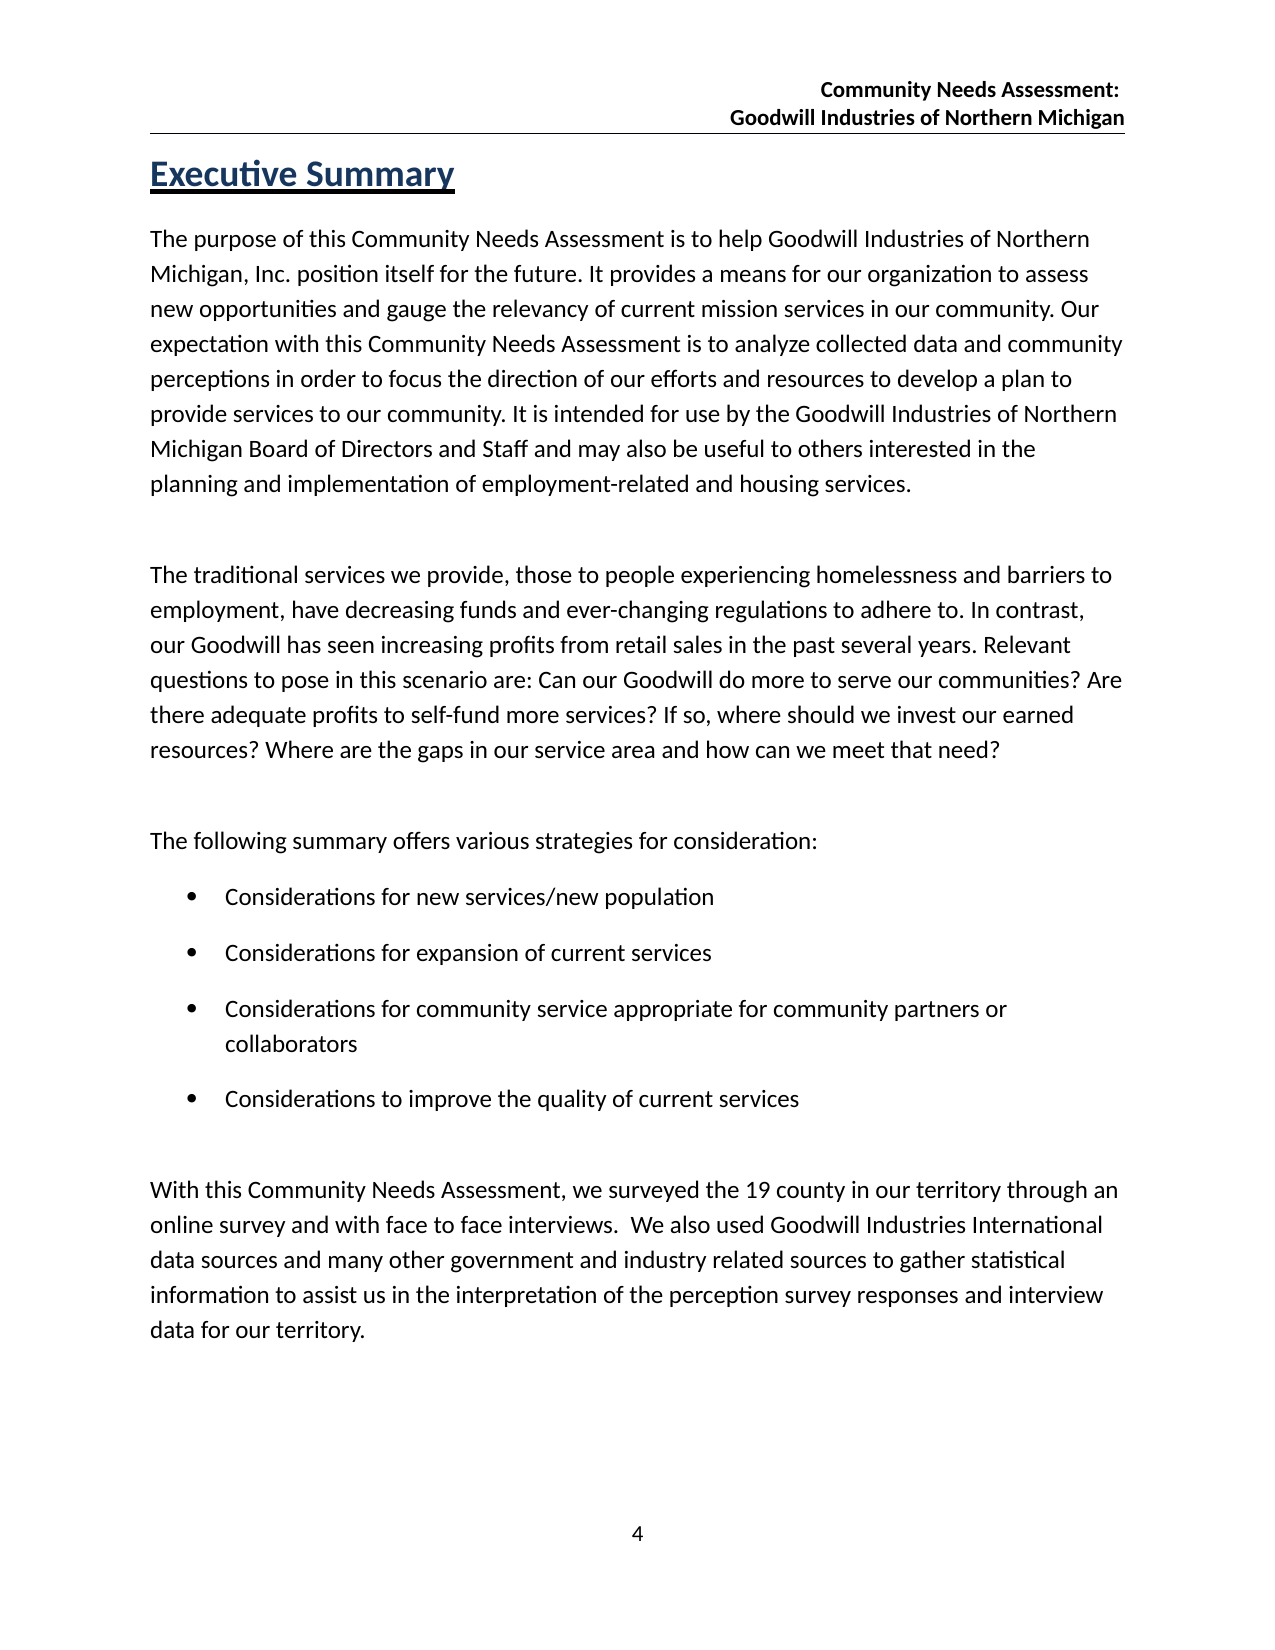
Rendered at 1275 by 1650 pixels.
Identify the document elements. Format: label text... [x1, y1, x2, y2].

text With this Community Needs Assessment, we surveyed the 19 county in our territory through an online survey and with face to face interviews. We also used Goodwill Industries International data sources and many other government and industry related sources to gather statistical information to assist us in the interpretation of the perception survey responses and interview data for our territory. [150, 1174, 1125, 1345]
list Considerations for expansion of current services [187, 937, 1125, 967]
text The traditional services we provide, those to people experiencing homelessness and barriers to employment, have decreasing funds and ever-changing regulations to adhere to. In contrast, our Goodwill has seen increasing profits from retail sales in the past several years. Relevant questions to pose in this scenario are: Can our Goodwill do more to serve our communities? Are there adequate profits to self-fund more services? If so, where should we invest our earned resources? Where are the gaps in our service area and how can we meet that need? [150, 559, 1125, 800]
list Considerations for community service appropriate for community partners or collaborators [187, 993, 1125, 1058]
text The following summary offers various strategies for consideration: [150, 825, 1125, 856]
text The purpose of this Community Needs Assessment is to help Goodwill Industries of Northern Michigan, Inc. position itself for the future. It provides a means for our organization to assess new opportunities and gauge the relevancy of current mission services in our community. Our expectation with this Community Needs Assessment is to analyze collected data and community perceptions in order to focus the direction of our efforts and resources to develop a plan to provide services to our community. It is intended for use by the Goodwill Industries of Northern Michigan Board of Directors and Staff and may also be useful to others interested in the planning and implementation of employment-related and housing services. [150, 223, 1125, 534]
list Considerations to improve the quality of current services [187, 1083, 1125, 1149]
text Executive Summary [150, 150, 1125, 196]
list Considerations for new services/new population [187, 881, 1125, 912]
